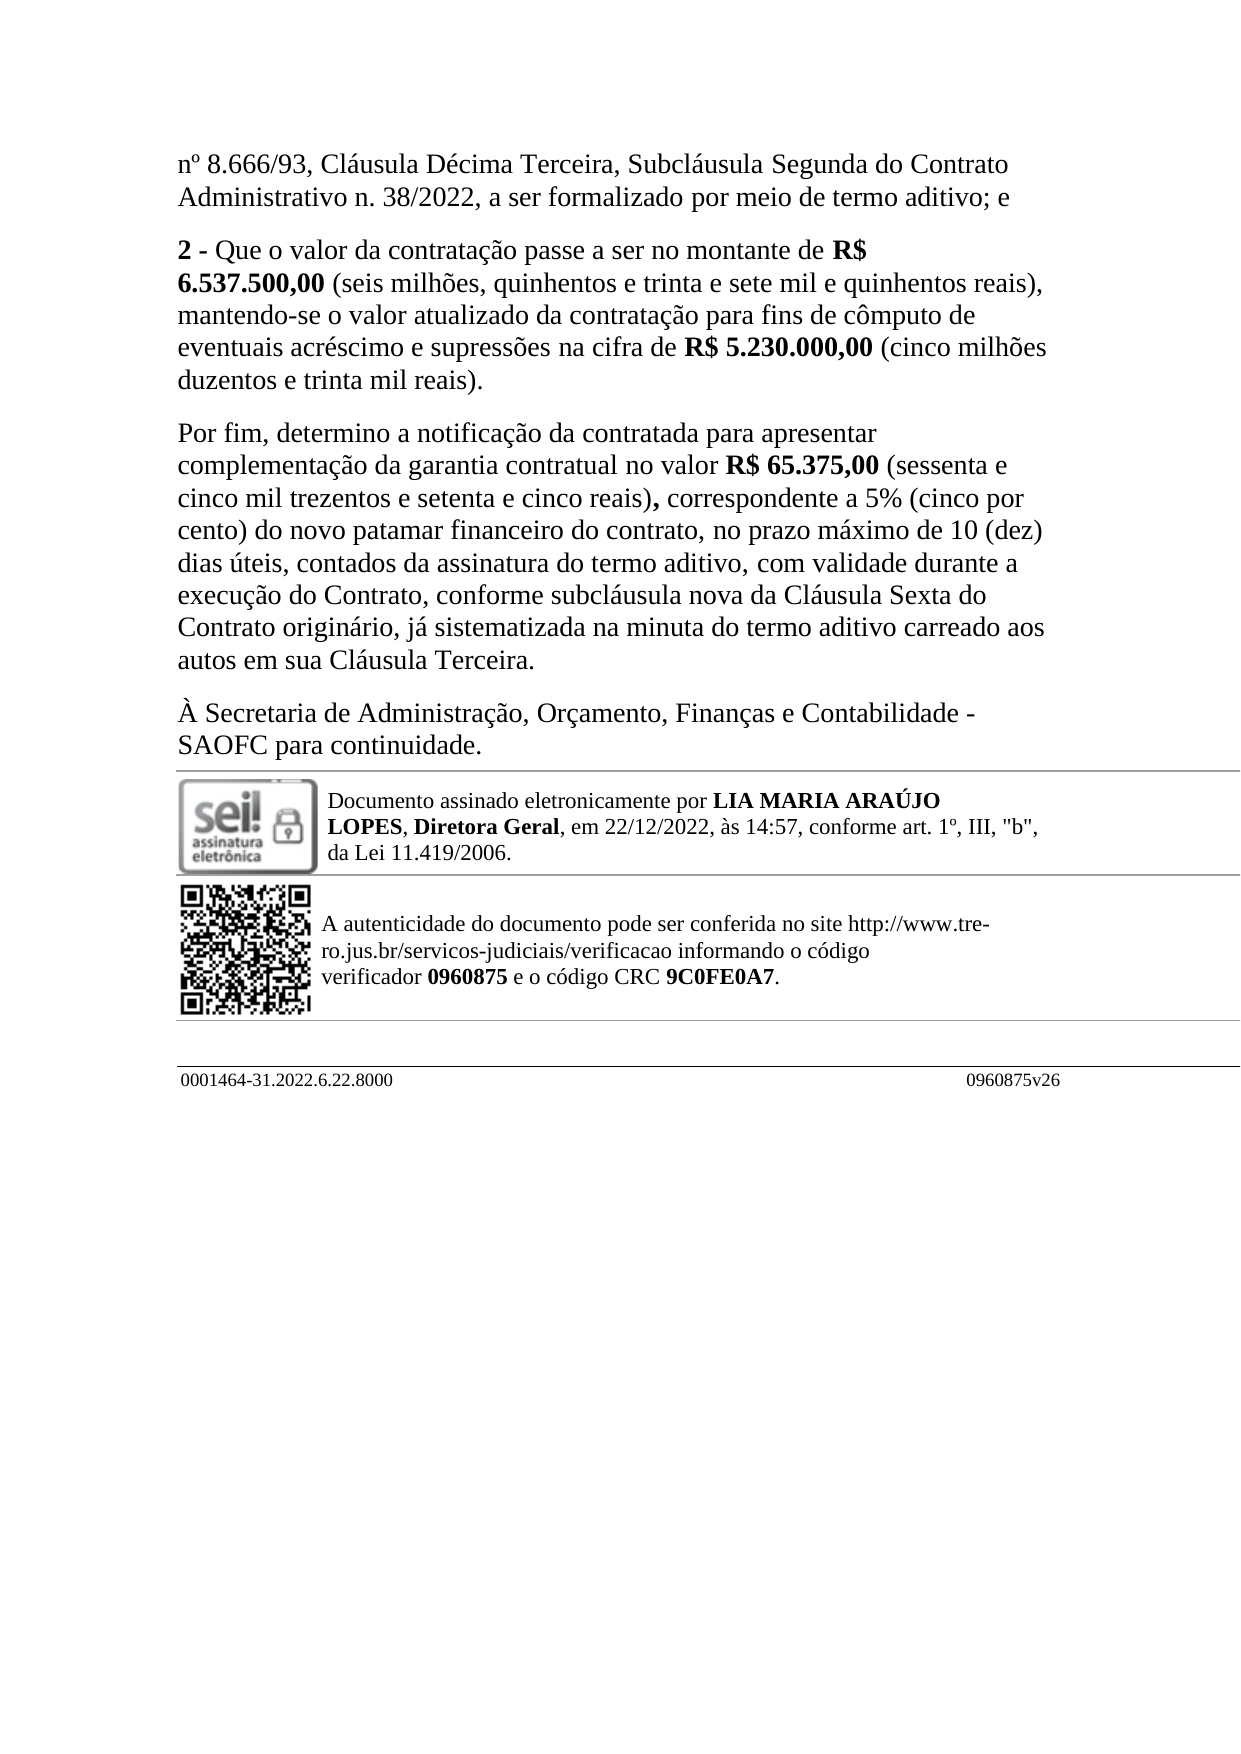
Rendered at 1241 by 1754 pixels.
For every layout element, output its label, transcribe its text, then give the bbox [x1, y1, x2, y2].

table_header Documento assinado eletronicamente por LIA MARIA ARAÚJO LOPES, Diretora Geral, em 22/12/2022, às 14:57, conforme art. 1º, III, "b", da Lei 11.419/2006. [326, 778, 1063, 874]
table_header [177, 778, 326, 874]
table_header [177, 881, 319, 1019]
text Por fim, determino a notificação da contratada para apresentar complementação da garantia contratual no valor R$ 65.375,00 (sessenta e cinco mil trezentos e setenta e cinco reais), correspondente a 5% (cinco por cento) do novo patamar financeiro do contrato, no prazo máximo de 10 (dez) dias úteis, contados da assinatura do termo aditivo, com validade durante a execução do Contrato, conforme subcláusula nova da Cláusula Sexta do Contrato originário, já sistematizada na minuta do termo aditivo carreado aos autos em sua Cláusula Terceira. [177, 416, 1063, 675]
table_header 0960875v26 [620, 1067, 1063, 1094]
text 2 - Que o valor da contratação passe a ser no montante de R$ 6.537.500,00 (seis milhões, quinhentos e trinta e sete mil e quinhentos reais), mantendo-se o valor atualizado da contratação para fins de cômputo de eventuais acréscimo e supressões na cifra de R$ 5.230.000,00 (cinco milhões duzentos e trinta mil reais). [177, 233, 1063, 395]
text À Secretaria de Administração, Orçamento, Finanças e Contabilidade - SAOFC para continuidade. [177, 696, 1063, 761]
text nº 8.666/93, Cláusula Décima Terceira, Subcláusula Segunda do Contrato Administrativo n. 38/2022, a ser formalizado por meio de termo aditivo; e [177, 148, 1063, 212]
table_header 0001464-31.2022.6.22.8000 [177, 1067, 620, 1094]
table_header A autenticidade do documento pode ser conferida no site http://www.tre-ro.jus.br/servicos-judiciais/verificacao informando o código verificador 0960875 e o código CRC 9C0FE0A7. [319, 881, 1063, 1019]
